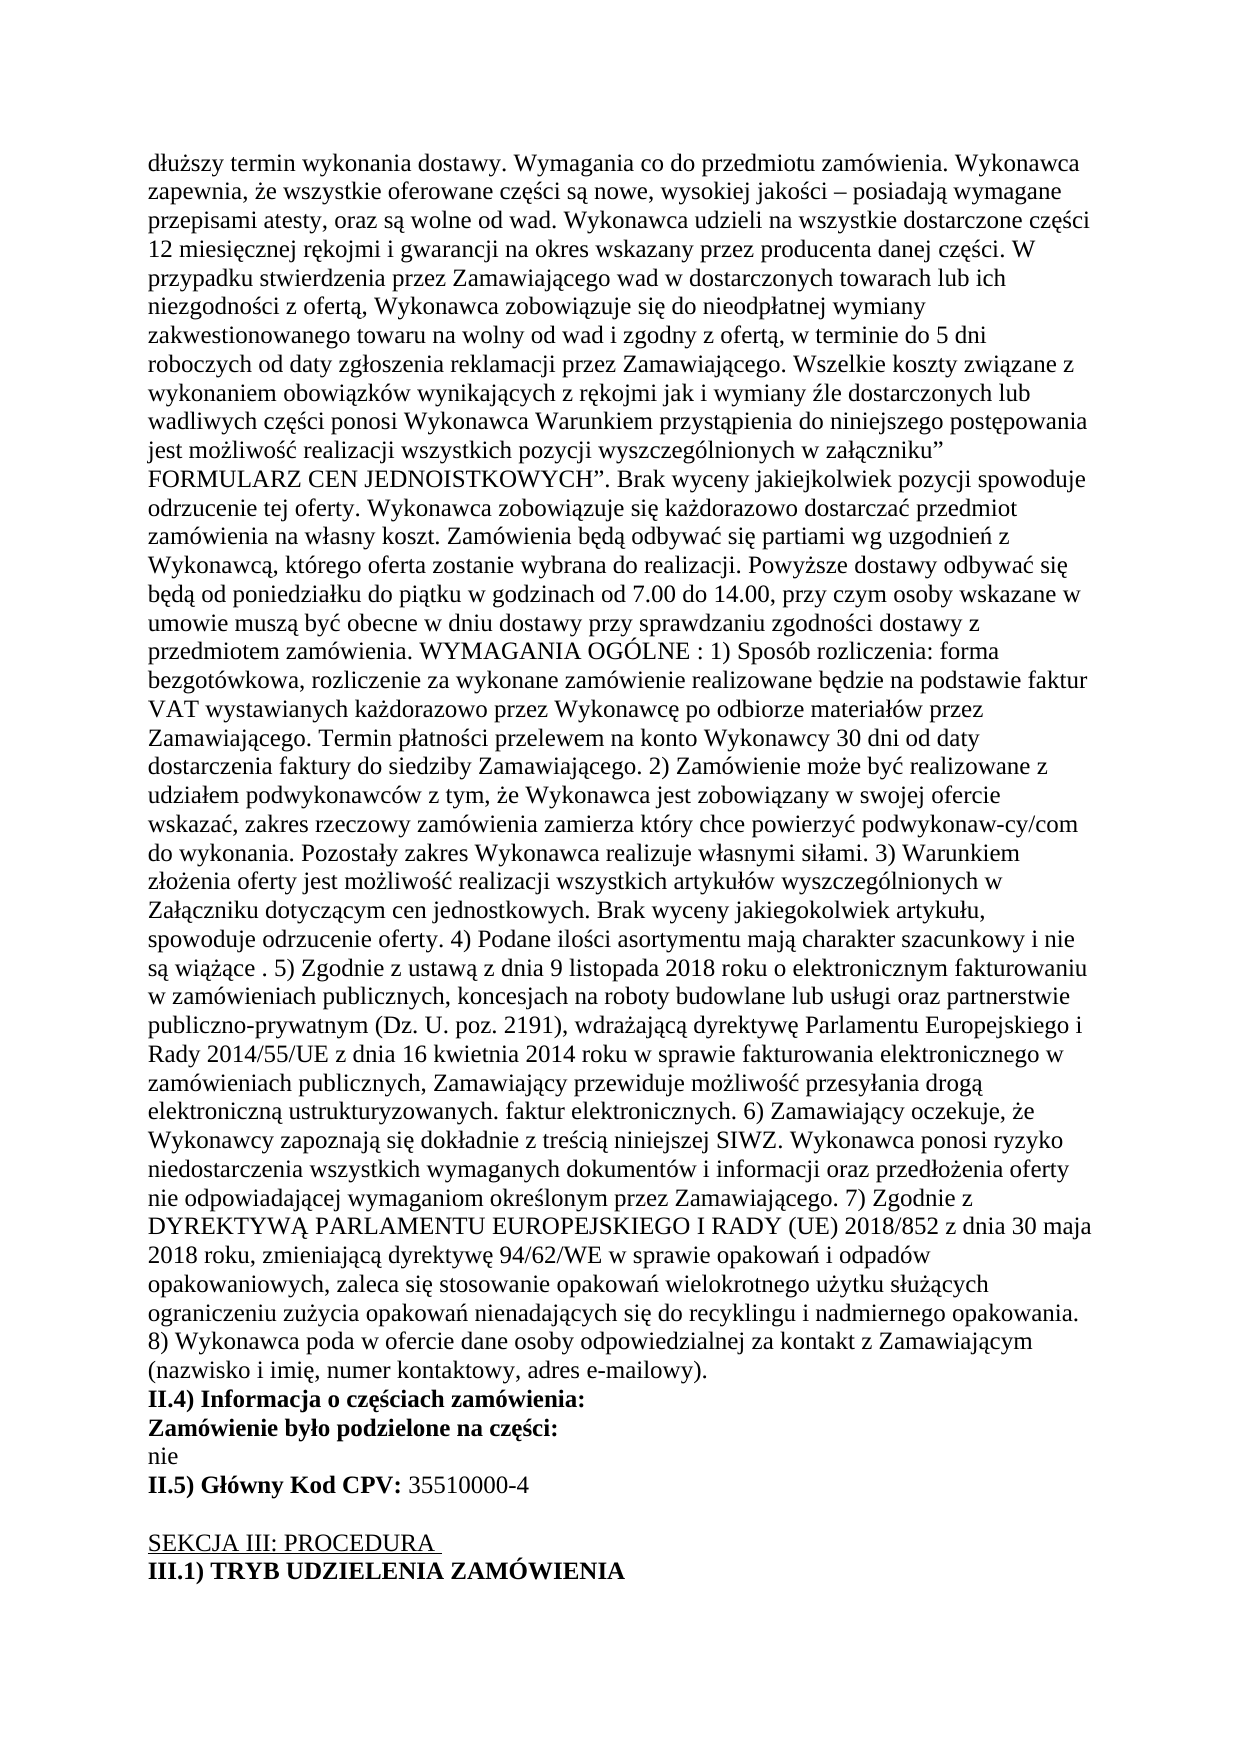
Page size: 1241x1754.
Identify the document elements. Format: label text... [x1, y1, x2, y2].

text III.1) TRYB UDZIELENIA ZAMÓWIENIA [148, 1556, 1093, 1585]
text dłuższy termin wykonania dostawy. Wymagania co do przedmiotu zamówienia. Wykonawca zapewnia, że wszystkie oferowane części są nowe, wysokiej jakości – posiadają wymagane przepisami atesty, oraz są wolne od wad. Wykonawca udzieli na wszystkie dostarczone części 12 miesięcznej rękojmi i gwarancji na okres wskazany przez producenta danej części. W przypadku stwierdzenia przez Zamawiającego wad w dostarczonych towarach lub ich niezgodności z ofertą, Wykonawca zobowiązuje się do nieodpłatnej wymiany zakwestionowanego towaru na wolny od wad i zgodny z ofertą, w terminie do 5 dni roboczych od daty zgłoszenia reklamacji przez Zamawiającego. Wszelkie koszty związane z wykonaniem obowiązków wynikających z rękojmi jak i wymiany źle dostarczonych lub wadliwych części ponosi Wykonawca Warunkiem przystąpienia do niniejszego postępowania jest możliwość realizacji wszystkich pozycji wyszczególnionych w załączniku” FORMULARZ CEN JEDNOISTKOWYCH”. Brak wyceny jakiejkolwiek pozycji spowoduje odrzucenie tej oferty. Wykonawca zobowiązuje się każdorazowo dostarczać przedmiot zamówienia na własny koszt. Zamówienia będą odbywać się partiami wg uzgodnień z Wykonawcą, którego oferta zostanie wybrana do realizacji. Powyższe dostawy odbywać się będą od poniedziałku do piątku w godzinach od 7.00 do 14.00, przy czym osoby wskazane w umowie muszą być obecne w dniu dostawy przy sprawdzaniu zgodności dostawy z przedmiotem zamówienia. WYMAGANIA OGÓLNE : 1) Sposób rozliczenia: forma bezgotówkowa, rozliczenie za wykonane zamówienie realizowane będzie na podstawie faktur VAT wystawianych każdorazowo przez Wykonawcę po odbiorze materiałów przez Zamawiającego. Termin płatności przelewem na konto Wykonawcy 30 dni od daty dostarczenia faktury do siedziby Zamawiającego. 2) Zamówienie może być realizowane z udziałem podwykonawców z tym, że Wykonawca jest zobowiązany w swojej ofercie wskazać, zakres rzeczowy zamówienia zamierza który chce powierzyć podwykonaw-cy/com do wykonania. Pozostały zakres Wykonawca realizuje własnymi siłami. 3) Warunkiem złożenia oferty jest możliwość realizacji wszystkich artykułów wyszczególnionych w Załączniku dotyczącym cen jednostkowych. Brak wyceny jakiegokolwiek artykułu, spowoduje odrzucenie oferty. 4) Podane ilości asortymentu mają charakter szacunkowy i nie są wiążące . 5) Zgodnie z ustawą z dnia 9 listopada 2018 roku o elektronicznym fakturowaniu w zamówieniach publicznych, koncesjach na roboty budowlane lub usługi oraz partnerstwie publiczno-prywatnym (Dz. U. poz. 2191), wdrażającą dyrektywę Parlamentu Europejskiego i Rady 2014/55/UE z dnia 16 kwietnia 2014 roku w sprawie fakturowania elektronicznego w zamówieniach publicznych, Zamawiający przewiduje możliwość przesyłania drogą elektroniczną ustrukturyzowanych. faktur elektronicznych. 6) Zamawiający oczekuje, że Wykonawcy zapoznają się dokładnie z treścią niniejszej SIWZ. Wykonawca ponosi ryzyko niedostarczenia wszystkich wymaganych dokumentów i informacji oraz przedłożenia oferty nie odpowiadającej wymaganiom określonym przez Zamawiającego. 7) Zgodnie z DYREKTYWĄ PARLAMENTU EUROPEJSKIEGO I RADY (UE) 2018/852 z dnia 30 maja 2018 roku, zmieniającą dyrektywę 94/62/WE w sprawie opakowań i odpadów opakowaniowych, zaleca się stosowanie opakowań wielokrotnego użytku służących ograniczeniu zużycia opakowań nienadających się do recyklingu i nadmiernego opakowania. 8) Wykonawca poda w ofercie dane osoby odpowiedzialnej za kontakt z Zamawiającym (nazwisko i imię, numer kontaktowy, adres e-mailowy). [148, 148, 1093, 1384]
text nie [148, 1441, 1093, 1470]
text SEKCJA III: PROCEDURA [148, 1528, 1093, 1556]
text II.5) Główny Kod CPV: 35510000-4 [148, 1470, 1093, 1499]
text II.4) Informacja o częściach zamówienia: Zamówienie było podzielone na części: [148, 1384, 1093, 1441]
